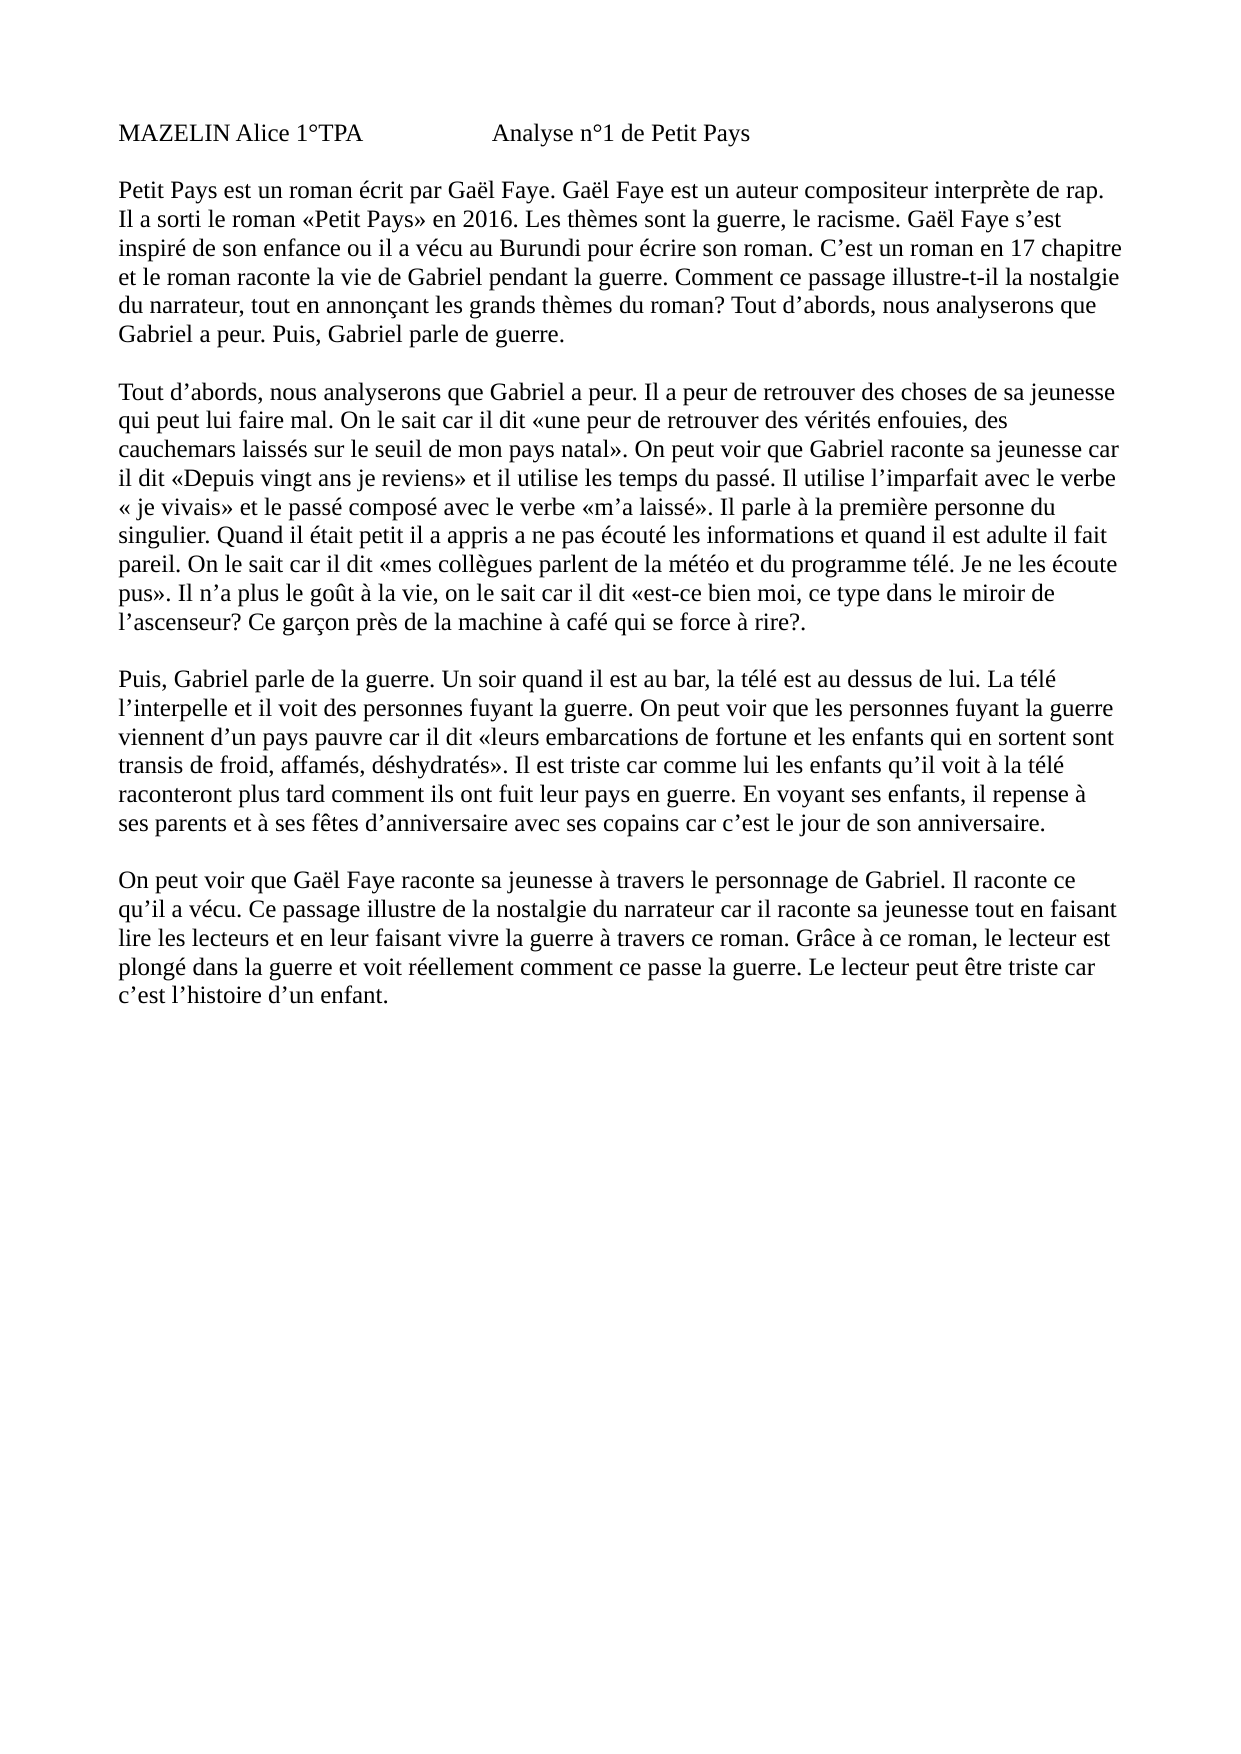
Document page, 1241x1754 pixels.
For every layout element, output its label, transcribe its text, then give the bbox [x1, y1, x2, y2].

text Tout d’abords, nous analyserons que Gabriel a peur. Il a peur de retrouver des choses de sa jeunesse qui peut lui faire mal. On le sait car il dit «une peur de retrouver des vérités enfouies, des cauchemars laissés sur le seuil de mon pays natal». On peut voir que Gabriel raconte sa jeunesse car il dit «Depuis vingt ans je reviens» et il utilise les temps du passé. Il utilise l’imparfait avec le verbe « je vivais» et le passé composé avec le verbe «m’a laissé». Il parle à la première personne du singulier. Quand il était petit il a appris a ne pas écouté les informations et quand il est adulte il fait pareil. On le sait car il dit «mes collègues parlent de la météo et du programme télé. Je ne les écoute pus». Il n’a plus le goût à la vie, on le sait car il dit «est-ce bien moi, ce type dans le miroir de l’ascenseur? Ce garçon près de la machine à café qui se force à rire?. [118, 377, 1122, 636]
text On peut voir que Gaël Faye raconte sa jeunesse à travers le personnage de Gabriel. Il raconte ce qu’il a vécu. Ce passage illustre de la nostalgie du narrateur car il raconte sa jeunesse tout en faisant lire les lecteurs et en leur faisant vivre la guerre à travers ce roman. Grâce à ce roman, le lecteur est plongé dans la guerre et voit réellement comment ce passe la guerre. Le lecteur peut être triste car c’est l’histoire d’un enfant. [118, 866, 1122, 1009]
text Petit Pays est un roman écrit par Gaël Faye. Gaël Faye est un auteur compositeur interprète de rap. Il a sorti le roman «Petit Pays» en 2016. Les thèmes sont la guerre, le racisme. Gaël Faye s’est inspiré de son enfance ou il a vécu au Burundi pour écrire son roman. C’est un roman en 17 chapitre et le roman raconte la vie de Gabriel pendant la guerre. Comment ce passage illustre-t-il la nostalgie du narrateur, tout en annonçant les grands thèmes du roman? Tout d’abords, nous analyserons que Gabriel a peur. Puis, Gabriel parle de guerre. [118, 176, 1122, 348]
text MAZELIN Alice 1°TPA Analyse n°1 de Petit Pays [118, 118, 1122, 147]
text Puis, Gabriel parle de la guerre. Un soir quand il est au bar, la télé est au dessus de lui. La télé l’interpelle et il voit des personnes fuyant la guerre. On peut voir que les personnes fuyant la guerre viennent d’un pays pauvre car il dit «leurs embarcations de fortune et les enfants qui en sortent sont transis de froid, affamés, déshydratés». Il est triste car comme lui les enfants qu’il voit à la télé raconteront plus tard comment ils ont fuit leur pays en guerre. En voyant ses enfants, il repense à ses parents et à ses fêtes d’anniversaire avec ses copains car c’est le jour de son anniversaire. [118, 664, 1122, 837]
